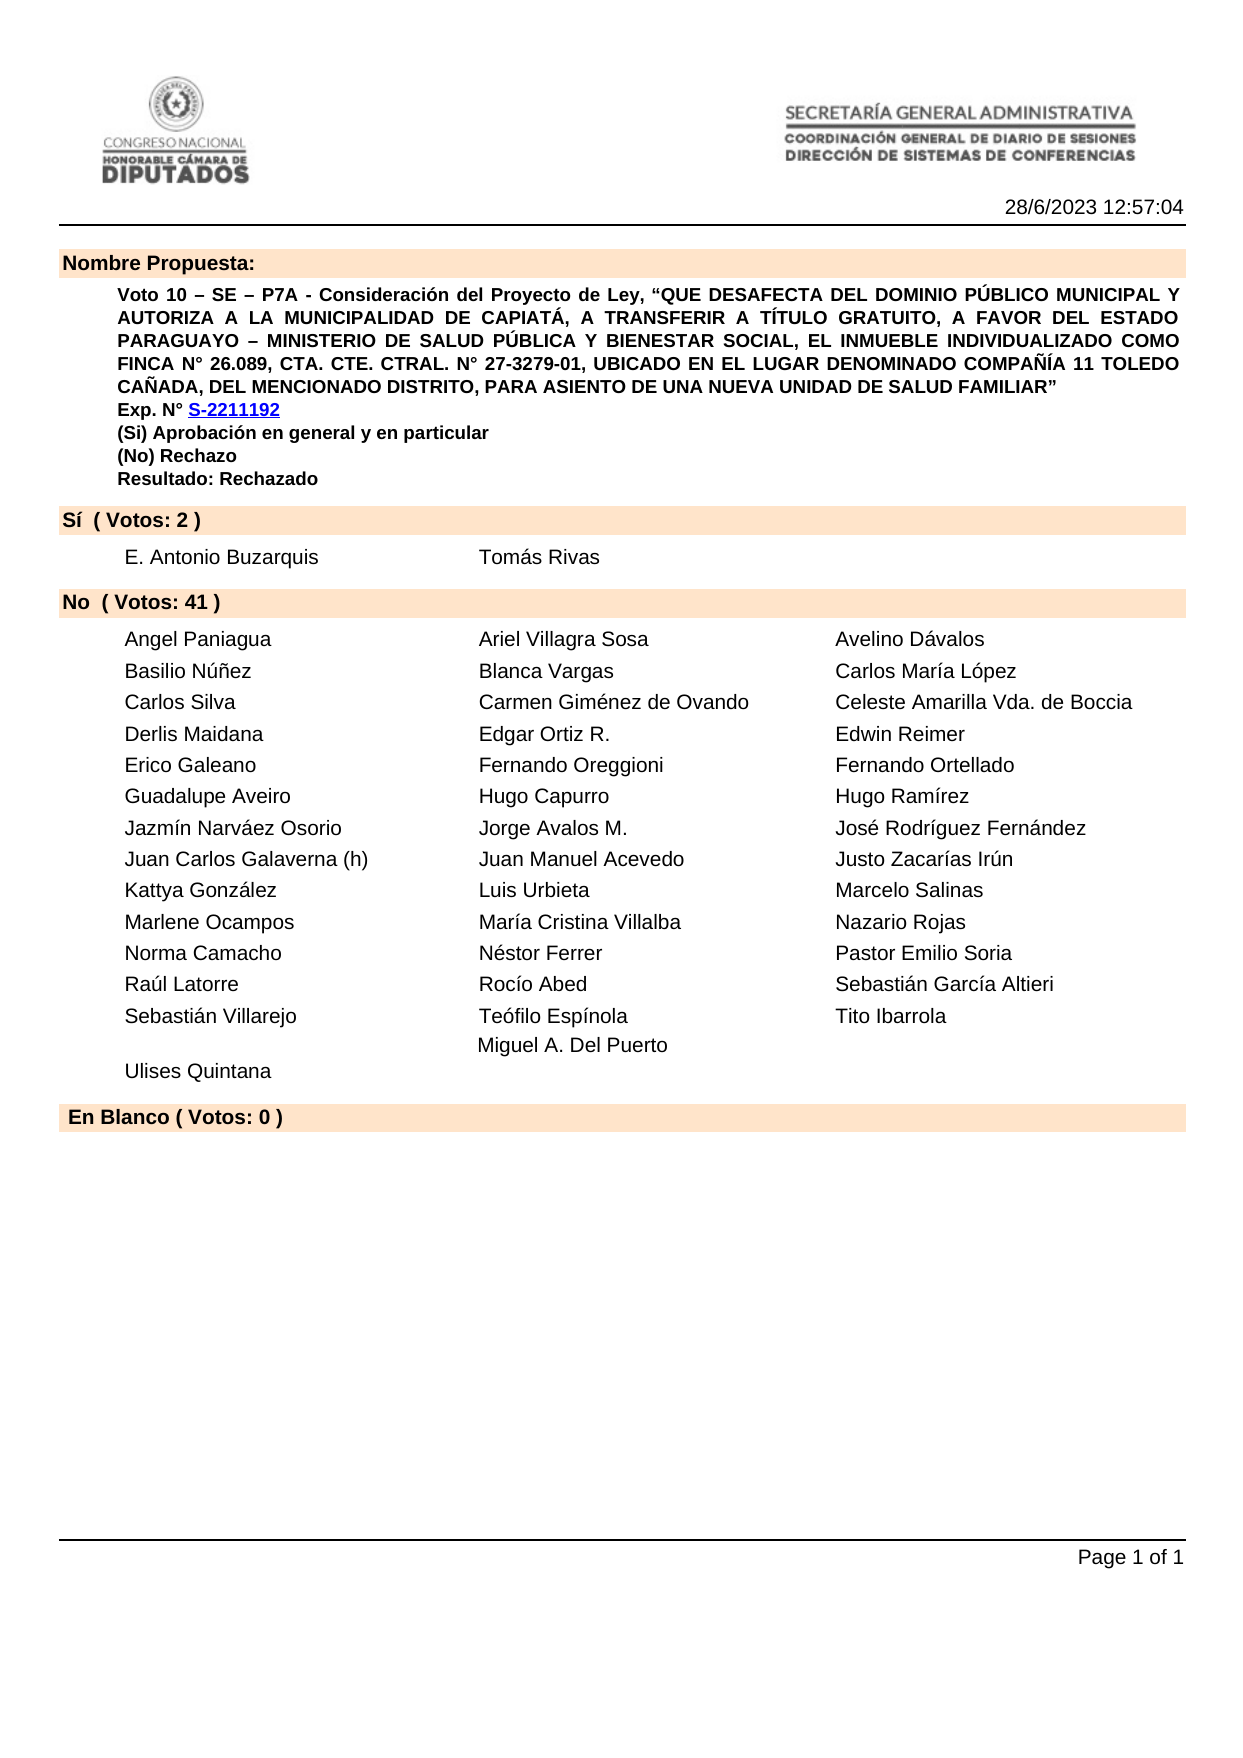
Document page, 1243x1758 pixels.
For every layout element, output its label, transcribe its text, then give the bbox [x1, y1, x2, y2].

table_cell [1172, 720, 1186, 749]
table_cell Angel Paniagua [121, 626, 461, 655]
table_cell Carmen Giménez de Ovando [475, 689, 816, 717]
table_cell [475, 1320, 816, 1349]
table_cell Derlis Maidana [121, 720, 461, 749]
table_cell [816, 1087, 832, 1104]
table_cell [832, 1087, 1172, 1104]
table_cell [1172, 783, 1186, 811]
table_cell [461, 752, 475, 780]
table_cell [59, 1226, 121, 1255]
table_cell María Cristina Villalba [475, 908, 816, 937]
table_cell [59, 940, 121, 968]
table_cell [59, 1164, 121, 1192]
table_header Voto 10 – SE – P7A - Consideración del Proyecto de Ley, “QUE DESAFECTA DEL DOMINIO PÚBLICO MUNICIPAL Y AUTORIZA A LA MUNICIPALIDAD DE CAPIATÁ, A TRANSFERIR A TÍTULO GRATUITO, A FAVOR DEL ESTADO PARAGUAYO – MINISTERIO DE SALUD PÚBLICA Y BIENESTAR SOCIAL, EL INMUEBLE INDIVIDUALIZADO COMO FINCA N° 26.089, CTA. CTE. CTRAL. N° 27-3279-01, UBICADO EN EL LUGAR DENOMINADO COMPAÑÍA 11 TOLEDO CAÑADA, DEL MENCIONADO DISTRITO, PARA ASIENTO DE UNA NUEVA UNIDAD DE SALUD FAMILIAR” Exp. N° S-2211192 (Si) Aprobación en general y en particular (No) Rechazo Resultado: Rechazado [116, 284, 1182, 489]
table_cell [59, 846, 121, 874]
table_cell [816, 689, 832, 717]
table_cell [121, 1087, 461, 1104]
table_cell [1172, 752, 1186, 780]
table_cell [1172, 877, 1186, 906]
table_cell [1172, 814, 1186, 843]
table_cell Blanca Vargas [475, 658, 816, 686]
table_cell [461, 1352, 475, 1380]
table_cell [59, 1155, 1186, 1163]
table_cell [475, 1258, 816, 1286]
table_cell [59, 720, 121, 749]
table_cell [461, 1289, 475, 1317]
table_cell Teófilo Espínola [475, 1003, 816, 1031]
table_cell [475, 572, 816, 589]
table_cell [116, 489, 1182, 506]
table_cell Tito Ibarrola [832, 1003, 1172, 1031]
table_cell [475, 1352, 816, 1380]
table_cell [832, 1289, 1172, 1317]
table_cell E. Antonio Buzarquis [121, 544, 461, 572]
table_cell Sebastián García Altieri [832, 971, 1172, 999]
table_cell [816, 752, 832, 780]
table_cell [475, 1164, 816, 1192]
table_cell [475, 1087, 816, 1104]
table_cell [59, 572, 121, 589]
table_cell [461, 783, 475, 811]
table_cell Rocío Abed [475, 971, 816, 999]
table_cell [59, 877, 121, 906]
table_header Sí ( Votos: 2 ) [59, 506, 1186, 535]
table_cell [59, 752, 121, 780]
table_cell Ulises Quintana [121, 1058, 461, 1087]
table_cell [475, 1380, 816, 1539]
table_cell [816, 783, 832, 811]
table_cell [461, 1320, 475, 1349]
table_cell [59, 1003, 121, 1031]
picture [58, 75, 1181, 190]
table_cell [461, 658, 475, 686]
table_cell [832, 1352, 1172, 1380]
table_cell [816, 846, 832, 874]
table_cell [816, 814, 832, 843]
table_cell [816, 720, 832, 749]
table_cell [461, 1380, 475, 1539]
table_cell Fernando Ortellado [832, 752, 1172, 780]
table_header [59, 284, 116, 489]
table_cell [816, 1380, 832, 1539]
table_cell Tomás Rivas [475, 544, 816, 572]
table_cell [59, 535, 1186, 543]
table_cell Celeste Amarilla Vda. de Boccia [832, 689, 1172, 717]
table_cell [816, 1320, 832, 1349]
table_cell [59, 1258, 121, 1286]
table_cell Guadalupe Aveiro [121, 783, 461, 811]
table_cell [59, 908, 121, 937]
table_cell [1172, 1289, 1186, 1317]
table_cell [59, 1352, 121, 1380]
table_cell [461, 1195, 475, 1223]
table_cell [59, 1087, 121, 1104]
table_cell Carlos María López [832, 658, 1172, 686]
table_cell [832, 1031, 1172, 1058]
table_cell [461, 626, 475, 655]
table_cell Jorge Avalos M. [475, 814, 816, 843]
table_cell [1172, 1087, 1186, 1104]
table_cell [816, 658, 832, 686]
table_cell Avelino Dávalos [832, 626, 1172, 655]
table_cell Marlene Ocampos [121, 908, 461, 937]
table_cell [1172, 626, 1186, 655]
table_cell [121, 572, 461, 589]
table_cell [816, 1352, 832, 1380]
table_cell [59, 658, 121, 686]
table_cell Marcelo Salinas [832, 877, 1172, 906]
table_cell [1172, 940, 1186, 968]
table_cell [461, 572, 475, 589]
table_cell [59, 689, 121, 717]
table_cell [816, 1058, 832, 1087]
table_cell [1172, 846, 1186, 874]
table_cell [1182, 489, 1187, 506]
table_cell [832, 1380, 1172, 1539]
table_cell [816, 1289, 832, 1317]
table_cell [461, 846, 475, 874]
table_cell [1172, 658, 1186, 686]
table_cell [816, 572, 1186, 589]
table_cell Nazario Rojas [832, 908, 1172, 937]
table_cell [1172, 1164, 1186, 1192]
table_cell Edgar Ortiz R. [475, 720, 816, 749]
table_cell [832, 1320, 1172, 1349]
table_cell [475, 1058, 816, 1087]
table_cell [1172, 1031, 1186, 1058]
table_cell Basilio Núñez [121, 658, 461, 686]
table_cell [121, 1226, 461, 1255]
table_cell [1172, 1380, 1186, 1539]
table_cell [461, 1058, 475, 1087]
table_cell Kattya González [121, 877, 461, 906]
table_cell [832, 1164, 1172, 1192]
table_cell [832, 1195, 1172, 1223]
table_cell No ( Votos: 41 ) [59, 589, 1186, 618]
table_cell [461, 1087, 475, 1104]
table_cell [816, 1226, 832, 1255]
table_cell [832, 1058, 1172, 1087]
table_cell [121, 1380, 461, 1539]
table_cell [1172, 908, 1186, 937]
table_cell Juan Manuel Acevedo [475, 846, 816, 874]
table_cell [1172, 1258, 1186, 1286]
table_cell [475, 1195, 816, 1223]
table_cell [816, 940, 832, 968]
table_cell Sebastián Villarejo [121, 1003, 461, 1031]
table_cell [59, 618, 1186, 626]
table_cell [121, 1195, 461, 1223]
table_cell [461, 1258, 475, 1286]
table_cell [1172, 1352, 1186, 1380]
table_cell [1172, 1195, 1186, 1223]
table_cell [461, 1003, 475, 1031]
table_cell [475, 1289, 816, 1317]
table_cell [59, 814, 121, 843]
table_cell [121, 1320, 461, 1349]
table_cell Ariel Villagra Sosa [475, 626, 816, 655]
table_cell Néstor Ferrer [475, 940, 816, 968]
table_cell Fernando Oreggioni [475, 752, 816, 780]
table_cell Juan Carlos Galaverna (h) [121, 846, 461, 874]
table_cell [461, 689, 475, 717]
table_cell [59, 1289, 121, 1317]
table_cell [461, 908, 475, 937]
table_cell [121, 1352, 461, 1380]
table_cell [816, 1195, 832, 1223]
table_cell Jazmín Narváez Osorio [121, 814, 461, 843]
table_cell Nombre Propuesta: [59, 249, 1186, 278]
table_cell [1172, 1226, 1186, 1255]
table_cell [461, 877, 475, 906]
table_cell [1172, 1320, 1186, 1349]
table_cell [121, 1258, 461, 1286]
table_cell [816, 1031, 832, 1058]
table_cell [59, 544, 121, 572]
table_cell Edwin Reimer [832, 720, 1172, 749]
table_cell [59, 228, 1186, 249]
table_cell Miguel A. Del Puerto [475, 1031, 816, 1058]
table_cell [475, 1226, 816, 1255]
table_cell [121, 1164, 461, 1192]
table_cell Luis Urbieta [475, 877, 816, 906]
table_cell [59, 489, 116, 506]
table_cell [816, 908, 832, 937]
table_cell [461, 971, 475, 999]
table_cell [59, 278, 1186, 283]
table_cell [1172, 1058, 1186, 1087]
table_cell [816, 1003, 832, 1031]
table_cell [816, 971, 832, 999]
table_cell [461, 940, 475, 968]
table_cell [832, 1226, 1172, 1255]
table_cell [461, 720, 475, 749]
table_cell [59, 1320, 121, 1349]
table_cell [59, 1132, 1186, 1155]
table_cell Raúl Latorre [121, 971, 461, 999]
table_cell [121, 1289, 461, 1317]
table_cell [461, 1031, 475, 1058]
table_cell Pastor Emilio Soria [832, 940, 1172, 968]
table_cell [816, 877, 832, 906]
table_cell José Rodríguez Fernández [832, 814, 1172, 843]
table_cell Justo Zacarías Irún [832, 846, 1172, 874]
table_cell Erico Galeano [121, 752, 461, 780]
table_cell [816, 1164, 832, 1192]
table_cell [59, 626, 121, 655]
table_cell [59, 971, 121, 999]
table_cell [461, 544, 475, 572]
table_cell [59, 1544, 827, 1578]
table_cell [59, 1058, 121, 1087]
table_cell [816, 544, 1186, 572]
table_cell [816, 1258, 832, 1286]
table_cell [461, 1226, 475, 1255]
table_cell [59, 1031, 121, 1058]
table_cell Hugo Capurro [475, 783, 816, 811]
table_cell Norma Camacho [121, 940, 461, 968]
table_header [1182, 284, 1187, 489]
table_cell [121, 1031, 461, 1058]
table_cell [1172, 971, 1186, 999]
table_cell Page 1 of 1 [828, 1544, 1186, 1578]
table_cell Carlos Silva [121, 689, 461, 717]
table_cell [461, 1164, 475, 1192]
table_cell [1172, 1003, 1186, 1031]
table_cell [832, 1258, 1172, 1286]
table_cell En Blanco ( Votos: 0 ) [59, 1104, 1186, 1132]
table_header 28/6/2023 12:57:04 [651, 189, 1186, 223]
table_cell [816, 626, 832, 655]
table_cell [461, 814, 475, 843]
table_cell [59, 1195, 121, 1223]
table_header [59, 190, 651, 223]
table_cell [59, 1380, 121, 1539]
table_cell [59, 783, 121, 811]
table_cell Hugo Ramírez [832, 783, 1172, 811]
table_cell [1172, 689, 1186, 717]
